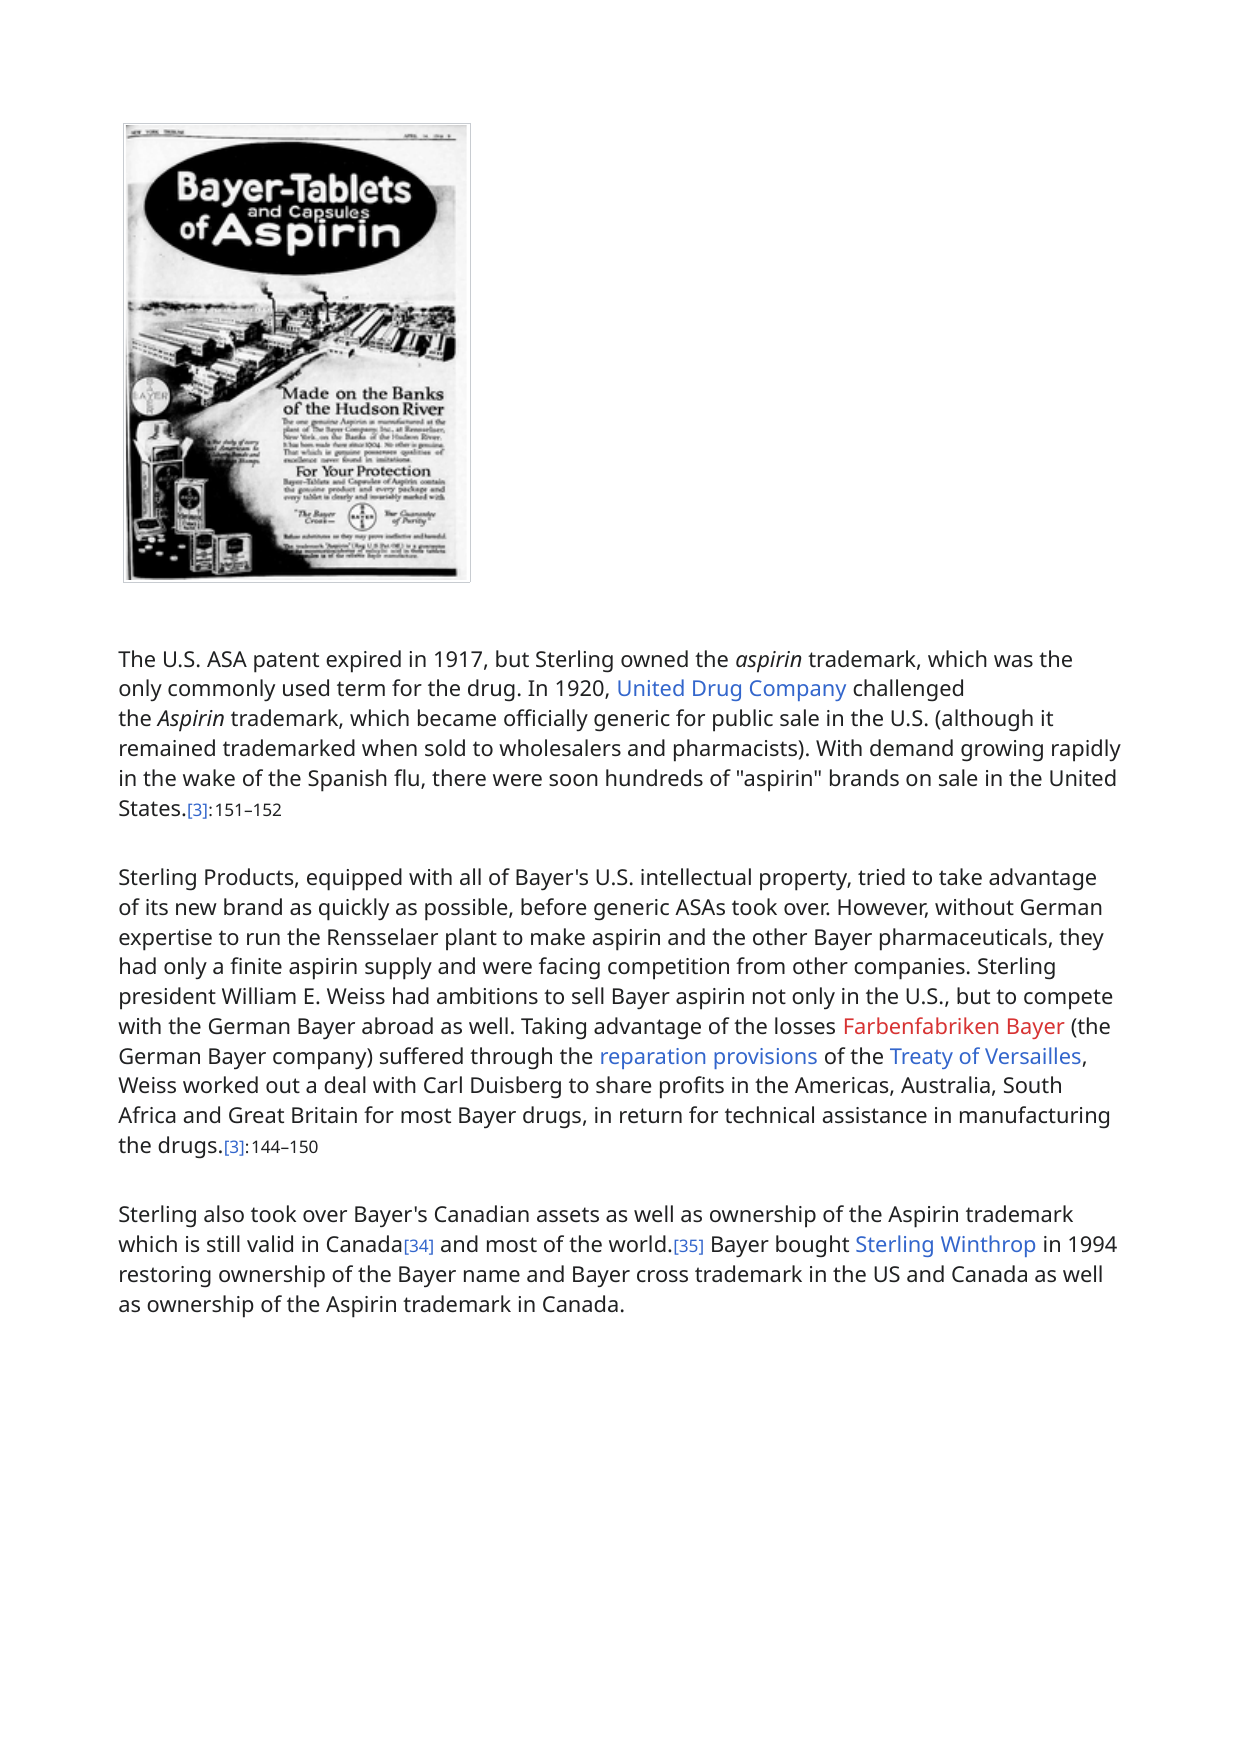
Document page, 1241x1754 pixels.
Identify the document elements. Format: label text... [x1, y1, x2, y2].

text The U.S. ASA patent expired in 1917, but Sterling owned the aspirin trademark, which was the only commonly used term for the drug. In 1920, United Drug Company challenged the Aspirin trademark, which became officially generic for public sale in the U.S. (although it remained trademarked when sold to wholesalers and pharmacists). With demand growing rapidly in the wake of the Spanish flu, there were soon hundreds of "aspirin" brands on sale in the United States.[3]: 151–152 [118, 644, 1122, 822]
text Sterling Products, equipped with all of Bayer's U.S. intellectual property, tried to take advantage of its new brand as quickly as possible, before generic ASAs took over. However, without German expertise to run the Rensselaer plant to make aspirin and the other Bayer pharmaceuticals, they had only a finite aspirin supply and were facing competition from other companies. Sterling president William E. Weiss had ambitions to sell Bayer aspirin not only in the U.S., but to compete with the German Bayer abroad as well. Taking advantage of the losses Farbenfabriken Bayer (the German Bayer company) suffered through the reparation provisions of the Treaty of Versailles, Weiss worked out a deal with Carl Duisberg to share profits in the Americas, Australia, South Africa and Great Britain for most Bayer drugs, in return for technical assistance in manufacturing the drugs.[3]: 144–150 [118, 862, 1122, 1160]
picture [125, 125, 467, 580]
text Sterling also took over Bayer's Canadian assets as well as ownership of the Aspirin trademark which is still valid in Canada[34] and most of the world.[35] Bayer bought Sterling Winthrop in 1994 restoring ownership of the Bayer name and Bayer cross trademark in the US and Canada as well as ownership of the Aspirin trademark in Canada. [118, 1199, 1122, 1319]
